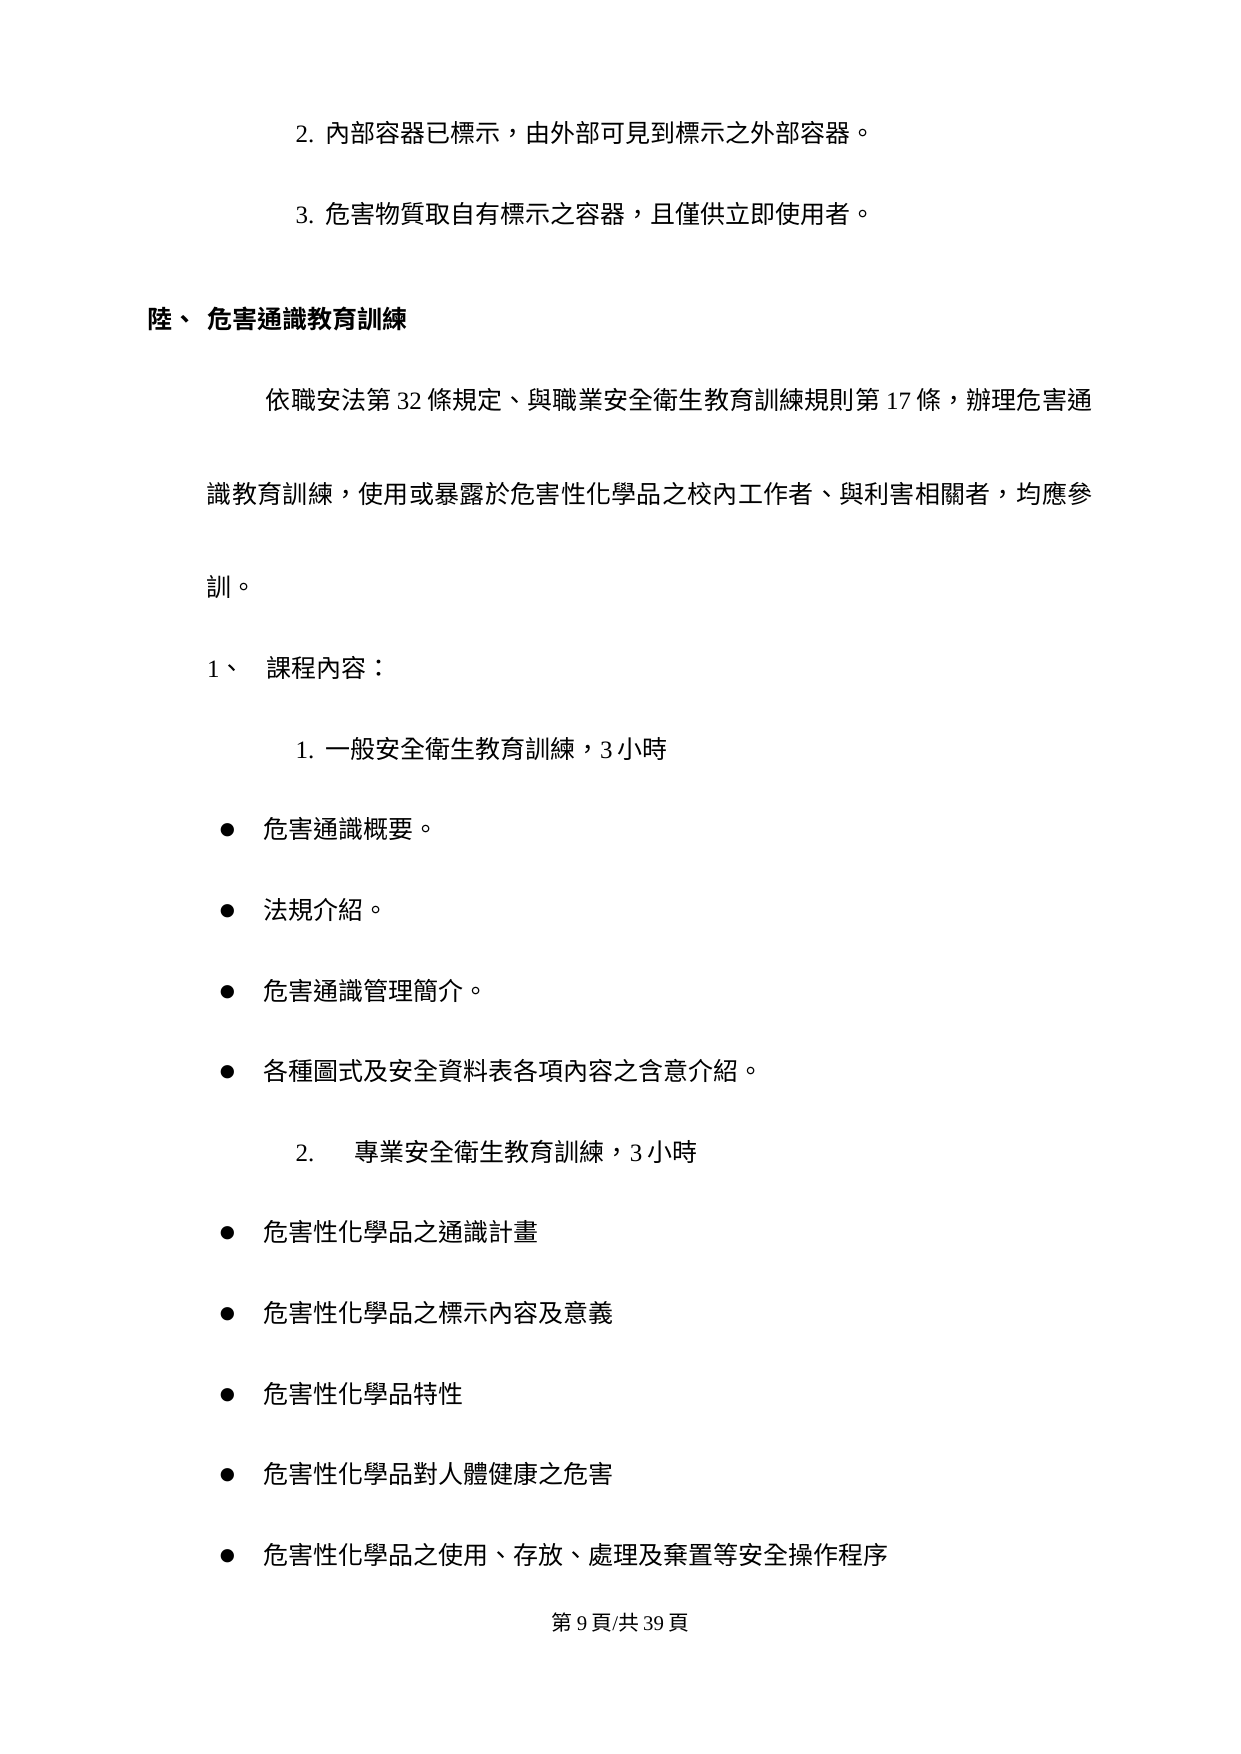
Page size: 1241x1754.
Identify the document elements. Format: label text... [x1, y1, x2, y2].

list 危害性化學品特性 [148, 1351, 1092, 1413]
list 法規介紹。 [148, 867, 1092, 929]
list 危害通識概要。 [148, 786, 1092, 849]
list 內部容器已標示，由外部可見到標示之外部容器。 [295, 90, 1092, 152]
list 一般安全衛生教育訓練，3小時 [295, 706, 1092, 768]
list 危害通識管理簡介。 [148, 947, 1092, 1010]
list 危害性化學品之標示內容及意義 [148, 1270, 1092, 1332]
list 危害性化學品之使用、存放、處理及棄置等安全操作程序 [148, 1512, 1092, 1574]
list 危害性化學品之通識計畫 [148, 1189, 1092, 1252]
text 依職安法第32條規定、與職業安全衛生教育訓練規則第17條，辦理危害通識教育訓練，使用或暴露於危害性化學品之校內工作者、與利害相關者，均應參訓。 [207, 357, 1092, 607]
list 危害物質取自有標示之容器，且僅供立即使用者。 [295, 171, 1092, 233]
list 專業安全衛生教育訓練，3小時 [295, 1109, 1092, 1171]
list 危害通識教育訓練 [148, 276, 1092, 339]
list 各種圖式及安全資料表各項內容之含意介紹。 [148, 1028, 1092, 1091]
list 危害性化學品對人體健康之危害 [148, 1431, 1092, 1494]
list 課程內容： [207, 625, 1092, 687]
